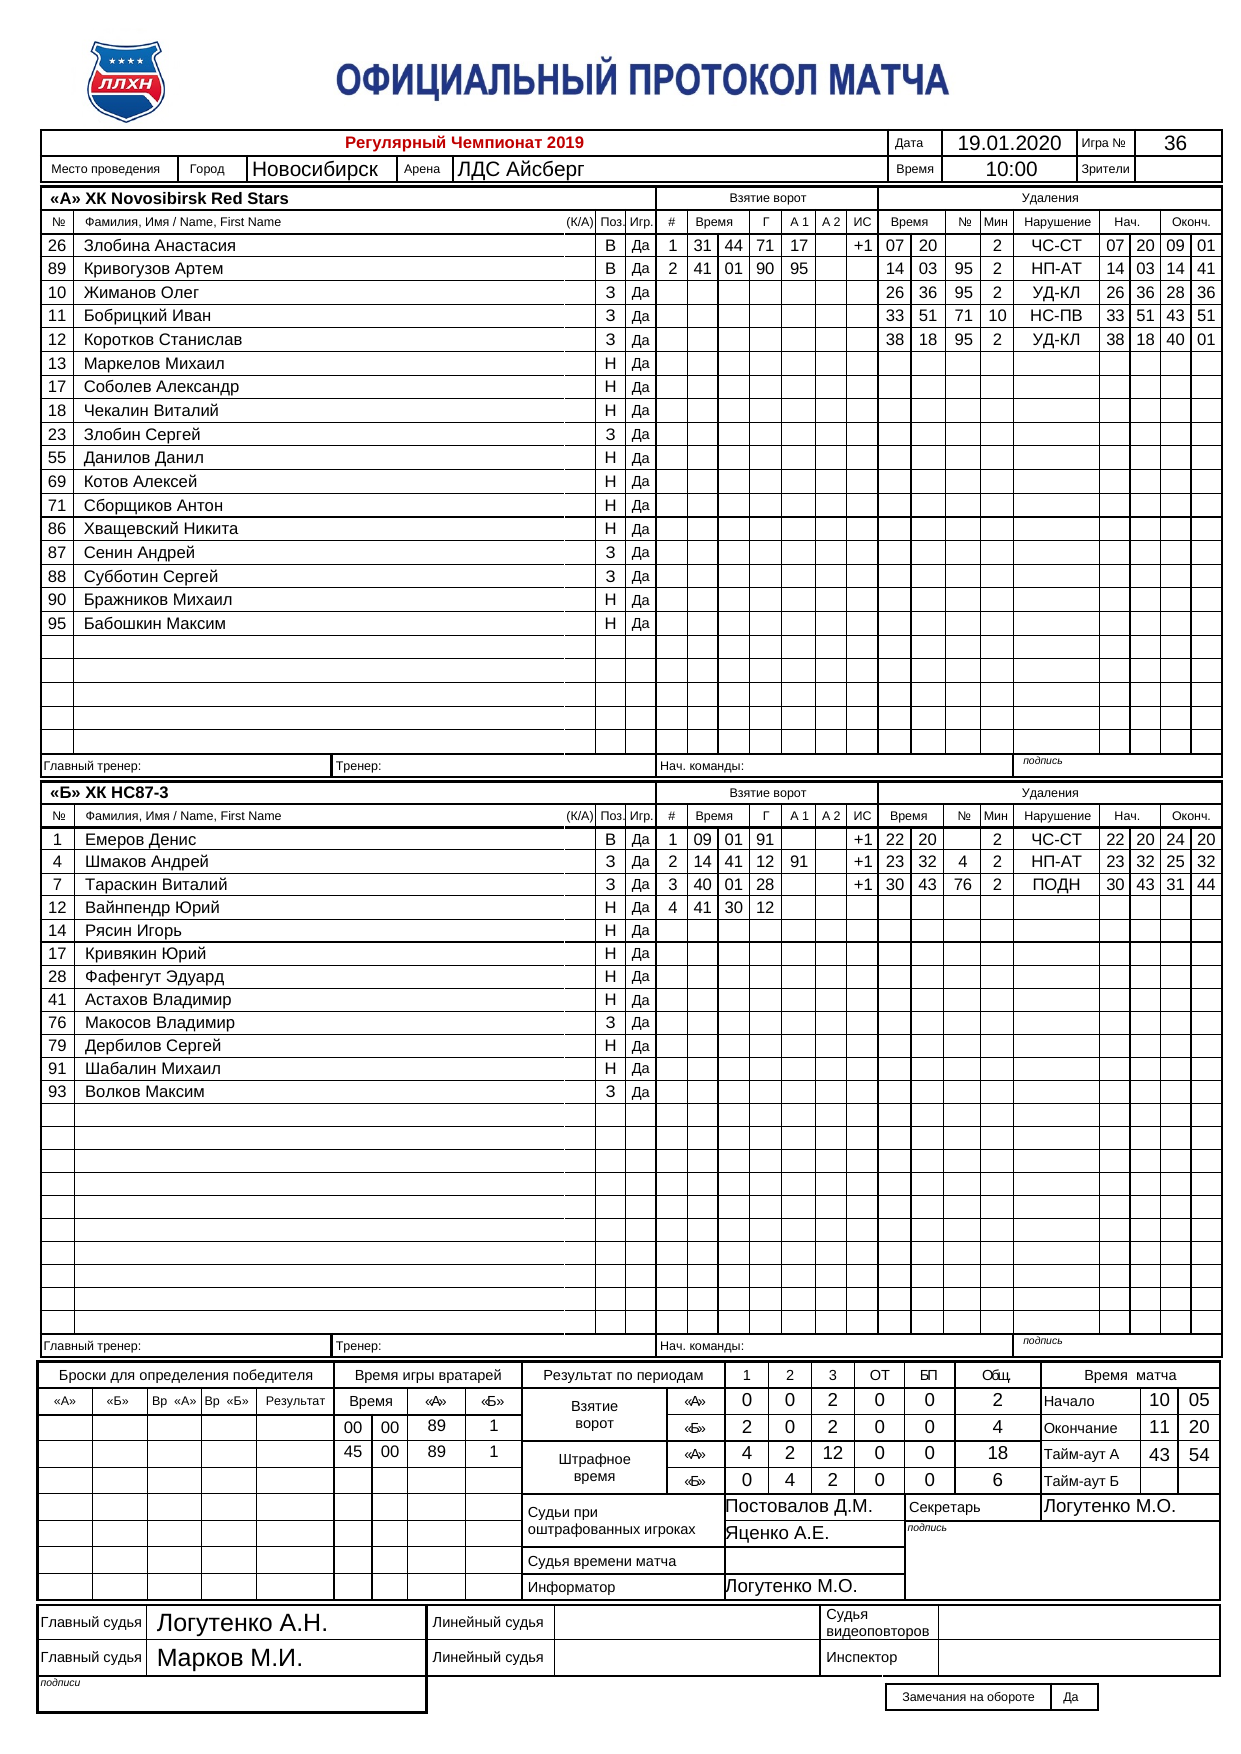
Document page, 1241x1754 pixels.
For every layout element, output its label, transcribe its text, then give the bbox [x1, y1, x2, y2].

table_cell Да [626, 612, 655, 634]
table_cell [74, 707, 564, 729]
table_cell [1161, 1058, 1190, 1079]
table_cell [42, 1150, 74, 1172]
table_cell [750, 281, 781, 303]
table_cell [688, 281, 717, 303]
table_cell [750, 446, 781, 469]
table_cell 2 [981, 829, 1013, 849]
table_cell 4 [769, 1468, 811, 1493]
table_cell [1141, 1468, 1177, 1493]
table_cell 2 [981, 257, 1013, 280]
table_cell 95 [42, 612, 73, 634]
table_cell Главный тренер: [42, 755, 330, 776]
table_cell [1100, 1242, 1129, 1264]
table_cell [657, 281, 687, 303]
table_cell Да [626, 989, 655, 1011]
table_cell 45 [335, 1441, 371, 1467]
table_cell [944, 1035, 980, 1057]
table_cell [657, 730, 687, 753]
table_cell [912, 1242, 943, 1264]
table_cell [565, 541, 595, 564]
table_cell 38 [1100, 328, 1129, 351]
table_cell [944, 966, 980, 987]
table_cell [816, 494, 846, 516]
table_cell [912, 588, 945, 611]
table_cell [1014, 376, 1099, 398]
table_cell [912, 1288, 943, 1310]
table_cell [1192, 1081, 1221, 1103]
table_cell [981, 1288, 1013, 1310]
table_cell [981, 989, 1013, 1011]
table_cell Н [596, 352, 625, 374]
table_cell [719, 943, 749, 964]
table_cell [657, 588, 687, 611]
table_cell [257, 1416, 333, 1440]
table_cell Рясин Игорь [75, 920, 564, 941]
table_cell [981, 1012, 1013, 1033]
table_cell [1014, 1311, 1099, 1333]
table_cell 71 [946, 305, 980, 327]
table_cell ПОДН [1014, 874, 1099, 895]
table_cell [750, 683, 781, 706]
table_cell [847, 943, 877, 964]
table_cell Бабошкин Максим [74, 612, 564, 634]
table_cell [750, 305, 781, 327]
table_cell [565, 1012, 595, 1033]
table_cell [847, 1311, 877, 1333]
table_cell [847, 966, 877, 987]
table_cell [466, 1574, 521, 1599]
table_cell 30 [719, 896, 749, 918]
table_cell 10:00 [943, 157, 1076, 181]
table_cell [912, 1127, 943, 1149]
table_cell [565, 850, 595, 872]
table_cell [42, 1242, 74, 1264]
table_cell [1014, 1058, 1099, 1079]
table_cell 2 [812, 1415, 854, 1440]
table_cell [912, 423, 945, 445]
table_cell [1100, 1081, 1129, 1103]
table_cell [688, 565, 717, 587]
table_cell 32 [912, 850, 943, 872]
table_cell [1014, 989, 1099, 1011]
table_cell [912, 518, 945, 540]
table_cell [816, 565, 846, 587]
table_cell [981, 612, 1013, 634]
table_cell Поз. [596, 805, 625, 826]
table_cell [816, 1173, 846, 1195]
table_cell Емеров Денис [75, 829, 564, 849]
table_cell 09 [688, 829, 717, 849]
table_cell [39, 1416, 92, 1440]
table_cell [688, 1288, 717, 1310]
table_cell [626, 707, 655, 729]
table_cell [657, 1012, 687, 1033]
table_cell [657, 565, 687, 587]
table_cell 51 [1131, 305, 1160, 327]
table_cell [1014, 612, 1099, 634]
table_cell [726, 1548, 904, 1573]
table_cell Город [179, 157, 246, 181]
table_cell [912, 683, 945, 706]
table_cell [373, 1494, 407, 1520]
table_cell [1192, 1311, 1221, 1333]
table_cell [879, 707, 910, 729]
table_cell [1014, 518, 1099, 540]
table_cell [1161, 1196, 1190, 1218]
table_header Взятие ворот [657, 188, 877, 209]
table_cell [782, 989, 815, 1011]
table_cell [657, 659, 687, 682]
table_cell [408, 1494, 465, 1520]
table_cell [688, 423, 717, 445]
table_cell [816, 989, 846, 1011]
table_cell [719, 1288, 749, 1310]
table_cell [565, 235, 595, 256]
table_cell 17 [42, 943, 74, 964]
table_cell [879, 730, 910, 753]
table_cell [626, 1311, 655, 1333]
table_cell Арена [398, 157, 452, 181]
table_cell [1131, 920, 1160, 941]
table_header Удаления [879, 783, 1221, 803]
table_cell [944, 1012, 980, 1033]
table_cell [1192, 1196, 1221, 1218]
table_cell [93, 1574, 147, 1599]
table_cell [688, 494, 717, 516]
table_cell [750, 1012, 781, 1033]
table_cell [750, 1104, 781, 1126]
table_cell [1192, 659, 1221, 682]
table_cell [596, 1219, 625, 1241]
table_cell [688, 730, 717, 753]
table_cell [1131, 352, 1160, 374]
table_cell [879, 1150, 910, 1172]
table_cell [1100, 399, 1129, 422]
table_cell 2 [956, 1389, 1040, 1413]
table_cell [1131, 1196, 1160, 1218]
table_cell З [596, 541, 625, 564]
table_cell [1014, 730, 1099, 753]
table_cell (К/А) [565, 805, 595, 826]
table_cell [719, 1058, 749, 1079]
table_cell [816, 376, 846, 398]
table_cell 51 [1192, 305, 1221, 327]
table_cell [946, 376, 980, 398]
table_cell Информатор [523, 1575, 724, 1599]
table_cell [688, 1012, 717, 1033]
table_cell 00 [373, 1441, 407, 1467]
table_cell Тренер: [333, 755, 655, 776]
table_cell НП-АТ [1014, 850, 1099, 872]
table_cell [944, 1173, 980, 1195]
table_cell [816, 707, 846, 729]
table_cell Хващевский Никита [74, 518, 564, 540]
table_cell Маркелов Михаил [74, 352, 564, 374]
table_cell Н [596, 494, 625, 516]
table_cell [565, 1150, 595, 1172]
table_cell 44 [1192, 874, 1221, 895]
table_cell Да [626, 920, 655, 941]
table_cell Нач. команды: [657, 755, 1012, 776]
table_cell [750, 707, 781, 729]
table_cell [565, 399, 595, 422]
table_cell [912, 399, 945, 422]
table_cell З [596, 281, 625, 303]
table_cell [847, 446, 877, 469]
table_cell [782, 1265, 815, 1287]
table_cell [816, 1219, 846, 1241]
table_cell Г [750, 805, 781, 826]
picture [5, 28, 1179, 129]
table_header 19.01.2020 [943, 131, 1076, 155]
table_cell [981, 1265, 1013, 1287]
table_cell 54 [1179, 1441, 1219, 1467]
table_cell 55 [42, 446, 73, 469]
table_cell [1014, 1127, 1099, 1149]
table_cell [408, 1574, 465, 1599]
table_cell [847, 1288, 877, 1310]
table_cell [1161, 1035, 1190, 1057]
table_cell [555, 1606, 819, 1639]
table_cell [1131, 896, 1160, 918]
table_cell З [596, 423, 625, 445]
table_cell [1161, 1012, 1190, 1033]
table_cell [1161, 1311, 1190, 1333]
table_cell [1131, 446, 1160, 469]
table_header Удаления [879, 188, 1221, 209]
table_cell 23 [879, 850, 910, 872]
table_cell [719, 588, 749, 611]
table_cell [1100, 588, 1129, 611]
table_cell [1100, 920, 1129, 941]
table_cell [1161, 541, 1190, 564]
table_header ОТ [855, 1363, 904, 1387]
table_cell [750, 1311, 781, 1333]
table_cell [688, 470, 717, 493]
table_header Замечания на обороте [887, 1685, 1050, 1709]
table_cell 31 [1161, 874, 1190, 895]
table_cell [782, 943, 815, 964]
table_cell Логутенко М.О. [1042, 1495, 1219, 1520]
table_cell 87 [42, 541, 73, 564]
table_cell +1 [847, 829, 877, 849]
table_cell [912, 1104, 943, 1126]
table_cell [944, 1219, 980, 1241]
table_cell [1131, 1242, 1160, 1264]
table_cell 44 [719, 235, 749, 256]
table_cell [981, 896, 1013, 918]
table_cell [1161, 352, 1190, 374]
table_cell [565, 1242, 595, 1264]
table_cell [202, 1494, 256, 1520]
table_cell [847, 1035, 877, 1057]
table_cell Нарушение [1014, 805, 1099, 826]
table_cell [1100, 1058, 1129, 1079]
table_cell Н [596, 446, 625, 469]
table_cell [688, 1265, 717, 1287]
table_cell [912, 636, 945, 658]
table_cell 6 [956, 1468, 1040, 1493]
table_cell [879, 1127, 910, 1149]
table_cell Н [596, 966, 625, 987]
table_header Регулярный Чемпионат 2019 [42, 131, 887, 155]
table_cell [1161, 423, 1190, 445]
table_cell 43 [1141, 1441, 1177, 1467]
table_cell 0 [905, 1468, 954, 1493]
table_cell [847, 920, 877, 941]
table_cell [879, 1035, 910, 1057]
table_cell [782, 1127, 815, 1149]
table_cell [912, 1081, 943, 1103]
table_cell [719, 470, 749, 493]
table_cell [782, 328, 815, 351]
table_cell [688, 920, 717, 941]
table_cell [688, 541, 717, 564]
table_cell Главный судья [39, 1640, 146, 1675]
table_cell [408, 1547, 465, 1573]
table_cell Начало [1042, 1389, 1140, 1413]
table_cell [847, 541, 877, 564]
table_cell [816, 305, 846, 327]
table_cell Зрители [1078, 157, 1134, 181]
table_cell [565, 1219, 595, 1241]
table_cell 18 [912, 328, 945, 351]
table_cell +1 [847, 850, 877, 872]
table_cell Новосибирск [248, 157, 396, 181]
table_cell Шмаков Андрей [75, 850, 564, 872]
table_cell [782, 1311, 815, 1333]
table_cell [750, 659, 781, 682]
table_cell подпись [1014, 1335, 1221, 1356]
table_cell [1014, 1104, 1099, 1126]
table_cell [257, 1547, 333, 1573]
table_cell [1192, 1219, 1221, 1241]
table_cell [688, 352, 717, 374]
table_cell [39, 1468, 92, 1493]
table_cell 0 [726, 1389, 768, 1413]
table_cell 2 [981, 850, 1013, 872]
table_cell [750, 966, 781, 987]
table_cell [688, 399, 717, 422]
table_cell 10 [1141, 1389, 1177, 1413]
table_cell [657, 1127, 687, 1149]
table_cell [719, 352, 749, 374]
table_cell [596, 730, 625, 753]
table_cell [657, 1196, 687, 1218]
table_cell З [596, 874, 625, 895]
table_cell [847, 257, 877, 280]
table_cell [565, 707, 595, 729]
table_cell [946, 707, 980, 729]
table_cell [565, 446, 595, 469]
table_cell [1131, 1265, 1160, 1287]
table_cell [688, 683, 717, 706]
table_cell [782, 518, 815, 540]
table_header Броски для определения победителя [39, 1363, 333, 1387]
table_cell [912, 1311, 943, 1333]
table_cell Да [626, 470, 655, 493]
table_cell [847, 1219, 877, 1241]
table_cell «А» [408, 1389, 465, 1413]
table_cell [750, 376, 781, 398]
table_cell [1192, 612, 1221, 634]
table_cell [719, 1311, 749, 1333]
table_cell [1192, 588, 1221, 611]
table_cell [981, 1127, 1013, 1149]
table_cell [981, 943, 1013, 964]
table_cell Нач. команды: [657, 1335, 1012, 1356]
table_cell [719, 1265, 749, 1287]
table_cell Время [688, 805, 749, 826]
table_cell [1161, 612, 1190, 634]
table_cell [946, 683, 980, 706]
table_cell [1014, 446, 1099, 469]
table_cell [719, 659, 749, 682]
table_cell [912, 707, 945, 729]
table_cell 2 [769, 1442, 811, 1467]
table_cell [1192, 896, 1221, 918]
table_cell [847, 730, 877, 753]
table_cell [1099, 1682, 1220, 1711]
table_cell [565, 874, 595, 895]
table_cell [847, 707, 877, 729]
table_cell [1100, 683, 1129, 706]
table_cell [1192, 541, 1221, 564]
table_cell Да [626, 541, 655, 564]
table_cell 36 [912, 281, 945, 303]
table_cell [688, 376, 717, 398]
table_cell Да [626, 1081, 655, 1103]
table_cell [879, 1081, 910, 1103]
table_cell [719, 636, 749, 658]
table_cell 2 [981, 874, 1013, 895]
table_cell [719, 989, 749, 1011]
table_cell [75, 1265, 564, 1287]
table_cell [719, 1081, 749, 1103]
table_cell Тренер: [333, 1335, 655, 1356]
table_cell [93, 1547, 147, 1573]
table_cell Мин [981, 211, 1013, 233]
table_cell [626, 1242, 655, 1264]
table_cell # [657, 805, 687, 826]
table_cell [782, 707, 815, 729]
table_cell [1014, 494, 1099, 516]
table_cell [879, 494, 910, 516]
table_cell [816, 1242, 846, 1264]
table_cell Марков М.И. [147, 1640, 425, 1675]
table_cell [408, 1468, 465, 1493]
table_cell 17 [42, 376, 73, 398]
table_cell [912, 541, 945, 564]
table_cell [1014, 1012, 1099, 1033]
table_cell Котов Алексей [74, 470, 564, 493]
table_cell Постовалов Д.М. [726, 1495, 904, 1520]
table_cell [1131, 470, 1160, 493]
table_cell Макосов Владимир [75, 1012, 564, 1033]
table_cell [912, 943, 943, 964]
table_cell [565, 1104, 595, 1126]
table_cell [750, 1196, 781, 1218]
table_cell Тайм-аут Б [1042, 1468, 1140, 1493]
table_cell [39, 1521, 92, 1546]
table_cell [596, 683, 625, 706]
table_cell 33 [1100, 305, 1129, 327]
table_cell [1131, 399, 1160, 422]
table_cell Да [626, 494, 655, 516]
table_cell 11 [42, 305, 73, 327]
table_cell [202, 1468, 256, 1493]
table_cell [816, 943, 846, 964]
table_cell [944, 943, 980, 964]
table_cell Да [626, 874, 655, 895]
table_cell [782, 423, 815, 445]
table_cell [782, 612, 815, 634]
table_cell [719, 1012, 749, 1033]
table_cell [847, 1058, 877, 1079]
table_cell [1014, 1265, 1099, 1287]
table_cell [847, 470, 877, 493]
table_cell [657, 494, 687, 516]
table_cell [1192, 1173, 1221, 1195]
table_cell 2 [657, 850, 687, 872]
table_cell № [944, 805, 980, 826]
table_cell «Б» [668, 1468, 724, 1493]
table_cell [981, 966, 1013, 987]
table_cell 07 [1100, 235, 1129, 256]
table_cell [879, 1196, 910, 1218]
table_cell [879, 943, 910, 964]
table_cell [335, 1547, 371, 1573]
table_cell [750, 1219, 781, 1241]
table_cell [946, 588, 980, 611]
table_cell 0 [855, 1389, 904, 1413]
table_cell 51 [912, 305, 945, 327]
table_cell [719, 612, 749, 634]
table_cell [847, 281, 877, 303]
table_cell [565, 1058, 595, 1079]
table_cell 28 [1161, 281, 1190, 303]
table_cell Игр. [626, 211, 655, 233]
table_cell [42, 683, 73, 706]
table_cell [1131, 376, 1160, 398]
table_cell [750, 494, 781, 516]
table_cell [565, 494, 595, 516]
table_cell 10 [981, 305, 1013, 327]
table_cell [42, 1288, 74, 1310]
table_cell [565, 989, 595, 1011]
table_cell [657, 1173, 687, 1195]
table_cell [1100, 1104, 1129, 1126]
table_cell [981, 541, 1013, 564]
table_cell [688, 1173, 717, 1195]
table_cell 91 [750, 829, 781, 849]
table_cell Главный судья [39, 1606, 146, 1639]
table_cell [39, 1547, 92, 1573]
table_cell 95 [946, 281, 980, 303]
table_cell [879, 1288, 910, 1310]
table_header Дата [889, 131, 941, 155]
table_cell ЛДС Айсберг [454, 157, 887, 181]
table_cell Да [626, 305, 655, 327]
table_cell [657, 612, 687, 634]
table_cell [719, 1104, 749, 1126]
table_cell 18 [1131, 328, 1160, 351]
table_cell [74, 636, 564, 658]
table_cell Время [879, 805, 943, 826]
table_cell [750, 423, 781, 445]
table_cell [946, 612, 980, 634]
table_cell [946, 446, 980, 469]
table_cell [257, 1441, 333, 1467]
table_cell [816, 1012, 846, 1033]
table_cell [1192, 920, 1221, 941]
table_cell 2 [981, 328, 1013, 351]
table_cell [847, 518, 877, 540]
table_cell [847, 659, 877, 682]
table_cell [879, 1012, 910, 1033]
table_cell 03 [912, 257, 945, 280]
table_cell УД-КЛ [1014, 328, 1099, 351]
table_cell [816, 352, 846, 374]
table_cell [944, 1127, 980, 1149]
table_cell [1161, 636, 1190, 658]
table_cell [1161, 494, 1190, 516]
table_cell № [42, 211, 73, 233]
table_cell Да [626, 896, 655, 918]
table_cell [1161, 920, 1190, 941]
table_cell [1100, 707, 1129, 729]
table_cell [1131, 1150, 1160, 1172]
table_cell [596, 1265, 625, 1287]
table_cell 0 [769, 1389, 811, 1413]
table_cell [981, 1196, 1013, 1218]
table_cell [981, 1104, 1013, 1126]
table_cell [93, 1494, 147, 1520]
table_cell [816, 829, 846, 849]
table_cell [657, 1219, 687, 1241]
table_cell [912, 989, 943, 1011]
table_cell [981, 518, 1013, 540]
table_cell [847, 423, 877, 445]
table_cell [1100, 1288, 1129, 1310]
table_cell [1192, 1012, 1221, 1033]
table_cell 43 [1131, 874, 1160, 895]
table_cell [944, 1196, 980, 1218]
table_cell Сборщиков Антон [74, 494, 564, 516]
table_cell [879, 966, 910, 987]
table_cell [782, 636, 815, 658]
table_header 1 [726, 1363, 768, 1387]
table_cell [1014, 1288, 1099, 1310]
table_cell [1192, 352, 1221, 374]
table_cell [74, 730, 564, 753]
table_cell [42, 707, 73, 729]
table_cell [750, 1288, 781, 1310]
table_cell [719, 1150, 749, 1172]
table_cell [1131, 707, 1160, 729]
table_cell [1192, 376, 1221, 398]
table_cell Астахов Владимир [75, 989, 564, 1011]
table_cell Н [596, 470, 625, 493]
table_cell [1131, 659, 1160, 682]
table_cell [1131, 565, 1160, 587]
table_cell [782, 399, 815, 422]
table_cell 43 [912, 874, 943, 895]
table_cell [1100, 518, 1129, 540]
table_cell [657, 376, 687, 398]
table_cell [565, 1196, 595, 1218]
table_cell [847, 1150, 877, 1172]
table_cell [944, 829, 980, 849]
table_cell Фафенгут Эдуард [75, 966, 564, 987]
table_cell [981, 659, 1013, 682]
table_cell [946, 423, 980, 445]
table_cell [939, 1640, 1219, 1675]
table_cell +1 [847, 874, 877, 895]
table_cell 12 [42, 328, 73, 351]
table_cell [565, 1081, 595, 1103]
table_cell [688, 1035, 717, 1057]
table_cell [912, 1012, 943, 1033]
table_cell [1100, 1012, 1129, 1033]
table_cell [782, 1035, 815, 1057]
table_cell [719, 399, 749, 422]
table_header «А» ХК Novosibirsk Red Stars [42, 188, 655, 209]
table_cell А 1 [782, 805, 815, 826]
table_cell +1 [847, 235, 877, 256]
table_cell [750, 1265, 781, 1287]
table_cell [981, 423, 1013, 445]
table_cell 0 [769, 1415, 811, 1440]
table_cell Линейный судья [428, 1606, 554, 1639]
table_cell 18 [956, 1442, 1040, 1467]
table_cell [719, 920, 749, 941]
table_cell [944, 1104, 980, 1126]
table_cell 0 [855, 1442, 904, 1467]
table_cell [626, 1104, 655, 1126]
table_cell [750, 1242, 781, 1264]
table_cell [1192, 989, 1221, 1011]
table_cell [847, 1012, 877, 1033]
table_cell [1192, 1104, 1221, 1126]
table_cell [257, 1521, 333, 1546]
table_cell [719, 541, 749, 564]
table_cell [688, 1127, 717, 1149]
table_cell [816, 1311, 846, 1333]
table_cell [596, 659, 625, 682]
table_cell [688, 1104, 717, 1126]
table_cell Да [626, 352, 655, 374]
table_cell [688, 1058, 717, 1079]
table_cell 2 [657, 257, 687, 280]
table_cell [373, 1574, 407, 1599]
table_cell [657, 1150, 687, 1172]
table_cell [750, 920, 781, 941]
table_cell [879, 1219, 910, 1241]
table_cell 89 [408, 1416, 465, 1440]
table_cell [782, 305, 815, 327]
table_cell [688, 1150, 717, 1172]
table_cell [847, 1127, 877, 1149]
table_cell [202, 1547, 256, 1573]
table_cell [816, 257, 846, 280]
table_cell [657, 1311, 687, 1333]
table_cell [750, 1127, 781, 1149]
table_cell [912, 1196, 943, 1218]
table_cell [946, 399, 980, 422]
table_cell Да [626, 1035, 655, 1057]
table_cell [750, 1150, 781, 1172]
table_cell НП-АТ [1014, 257, 1099, 280]
table_cell 01 [1192, 235, 1221, 256]
table_cell [879, 1242, 910, 1264]
table_cell [719, 1196, 749, 1218]
table_cell [912, 446, 945, 469]
table_cell [816, 1081, 846, 1103]
table_cell [1014, 399, 1099, 422]
table_cell 1 [657, 829, 687, 849]
table_cell [782, 352, 815, 374]
table_cell Место проведения [42, 157, 177, 181]
table_cell [816, 235, 846, 256]
table_cell [373, 1521, 407, 1546]
table_cell [750, 612, 781, 634]
table_cell Вайнпендр Юрий [75, 896, 564, 918]
table_cell [944, 1288, 980, 1310]
table_cell [257, 1574, 333, 1599]
table_cell 90 [750, 257, 781, 280]
table_cell [657, 1265, 687, 1287]
table_cell 22 [1100, 829, 1129, 849]
table_cell Н [596, 943, 625, 964]
table_cell 23 [1100, 850, 1129, 872]
table_cell [782, 966, 815, 987]
table_cell [1100, 1173, 1129, 1195]
table_cell [565, 257, 595, 280]
table_cell [946, 659, 980, 682]
table_header Взятие ворот [657, 783, 877, 803]
table_cell Кривякин Юрий [75, 943, 564, 964]
table_cell 11 [1141, 1415, 1177, 1440]
table_cell [879, 588, 910, 611]
table_cell 32 [1192, 850, 1221, 872]
table_cell ИС [847, 805, 877, 826]
table_cell [565, 1311, 595, 1333]
table_cell [1100, 1150, 1129, 1172]
table_cell [1131, 588, 1160, 611]
table_cell [782, 541, 815, 564]
table_cell [719, 966, 749, 987]
table_cell [42, 1219, 74, 1241]
table_cell 32 [1131, 850, 1160, 872]
table_cell [1100, 494, 1129, 516]
table_cell [565, 588, 595, 611]
table_cell [596, 1173, 625, 1195]
table_cell 03 [1131, 257, 1160, 280]
table_cell Вр «Б» [202, 1389, 256, 1413]
table_cell [981, 920, 1013, 941]
table_cell [879, 446, 910, 469]
table_cell 20 [912, 829, 943, 849]
table_cell [719, 730, 749, 753]
table_cell [1100, 636, 1129, 658]
table_cell [816, 874, 846, 895]
table_cell [1161, 989, 1190, 1011]
table_header 3 [812, 1363, 854, 1387]
table_cell [912, 1219, 943, 1241]
table_cell 12 [750, 850, 781, 872]
table_cell [750, 1058, 781, 1079]
table_cell [981, 1311, 1013, 1333]
table_cell [912, 730, 945, 753]
table_cell 1 [42, 829, 74, 849]
table_cell [1161, 966, 1190, 987]
table_cell [335, 1521, 371, 1546]
table_cell [847, 636, 877, 658]
table_cell Яценко А.Е. [726, 1521, 904, 1546]
table_cell [565, 1035, 595, 1057]
table_cell [657, 1242, 687, 1264]
table_cell [596, 1150, 625, 1172]
table_cell Н [596, 920, 625, 941]
table_cell [1192, 1058, 1221, 1079]
table_cell 31 [688, 235, 717, 256]
table_cell НС-ПВ [1014, 305, 1099, 327]
table_cell [782, 683, 815, 706]
table_cell [596, 707, 625, 729]
table_cell [657, 446, 687, 469]
table_cell [816, 328, 846, 351]
table_cell [148, 1574, 201, 1599]
table_cell 2 [981, 281, 1013, 303]
table_cell ЧС-СТ [1014, 235, 1099, 256]
table_cell 79 [42, 1035, 74, 1057]
table_cell [782, 1104, 815, 1126]
table_cell [719, 1173, 749, 1195]
table_cell [782, 565, 815, 587]
table_cell [1014, 896, 1099, 918]
table_cell [1014, 1173, 1099, 1195]
table_cell 00 [335, 1416, 371, 1440]
table_cell № [42, 805, 74, 826]
table_cell [750, 989, 781, 1011]
table_cell [565, 1173, 595, 1195]
table_cell 18 [42, 399, 73, 422]
table_cell [626, 730, 655, 753]
table_cell [335, 1468, 371, 1493]
table_cell [1014, 1219, 1099, 1241]
table_cell [93, 1441, 147, 1467]
table_cell [946, 352, 980, 374]
table_cell Шабалин Михаил [75, 1058, 564, 1079]
table_cell 40 [688, 874, 717, 895]
table_cell [847, 1104, 877, 1126]
table_cell [626, 1288, 655, 1310]
table_cell 05 [1179, 1389, 1219, 1413]
table_cell «Б» [668, 1415, 724, 1440]
table_cell [1131, 1311, 1160, 1333]
table_cell [816, 1058, 846, 1079]
table_cell [912, 920, 943, 941]
table_cell [879, 1058, 910, 1079]
table_cell Да [626, 943, 655, 964]
table_cell [565, 423, 595, 445]
table_cell [148, 1494, 201, 1520]
table_cell [879, 612, 910, 634]
table_cell [688, 1081, 717, 1103]
table_cell [1161, 446, 1190, 469]
table_cell [782, 281, 815, 303]
table_cell [74, 683, 564, 706]
table_cell 26 [42, 235, 73, 256]
table_cell 28 [750, 874, 781, 895]
table_cell Н [596, 612, 625, 634]
table_cell [1100, 1311, 1129, 1333]
table_cell [42, 1127, 74, 1149]
table_cell [42, 1265, 74, 1287]
table_cell 01 [719, 874, 749, 895]
table_cell 1 [657, 235, 687, 256]
table_cell [879, 989, 910, 1011]
table_cell [657, 352, 687, 374]
table_cell Время [688, 211, 749, 233]
table_cell [981, 588, 1013, 611]
table_cell [565, 612, 595, 634]
table_cell [657, 541, 687, 564]
table_cell [565, 352, 595, 374]
table_cell [847, 305, 877, 327]
table_cell [42, 730, 73, 753]
table_header Время матча [1042, 1363, 1219, 1387]
table_cell [1192, 730, 1221, 753]
table_cell [782, 446, 815, 469]
table_cell 23 [42, 423, 73, 445]
table_cell А 1 [782, 211, 815, 233]
table_cell [565, 281, 595, 303]
table_cell 41 [719, 850, 749, 872]
table_cell [1100, 612, 1129, 634]
table_cell [939, 1606, 1219, 1639]
table_cell [879, 352, 910, 374]
table_cell Волков Максим [75, 1081, 564, 1103]
table_cell [847, 896, 877, 918]
table_cell 20 [912, 235, 945, 256]
table_cell [1161, 1242, 1190, 1264]
table_cell [202, 1441, 256, 1467]
table_cell Субботин Сергей [74, 565, 564, 587]
table_cell [657, 920, 687, 941]
table_cell [75, 1127, 564, 1149]
table_cell [816, 588, 846, 611]
table_cell [1014, 588, 1099, 611]
table_cell [1100, 730, 1129, 753]
table_cell 10 [42, 281, 73, 303]
table_cell Судья видеоповторов [821, 1606, 938, 1639]
table_cell [1100, 565, 1129, 587]
table_cell [847, 588, 877, 611]
table_cell [596, 1242, 625, 1264]
table_cell [626, 1127, 655, 1149]
table_cell 26 [1100, 281, 1129, 303]
table_header Игра № [1078, 131, 1134, 155]
table_cell 12 [750, 896, 781, 918]
table_cell 93 [42, 1081, 74, 1103]
table_cell Кривогузов Артем [74, 257, 564, 280]
table_cell [39, 1441, 92, 1467]
table_cell [202, 1574, 256, 1599]
table_cell 41 [688, 896, 717, 918]
table_cell [428, 1677, 882, 1711]
table_cell [750, 1173, 781, 1195]
table_cell [1131, 636, 1160, 658]
table_cell Да [626, 518, 655, 540]
table_cell [565, 1127, 595, 1149]
table_cell [816, 1104, 846, 1126]
table_cell [750, 352, 781, 374]
table_cell [944, 1311, 980, 1333]
table_cell [981, 376, 1013, 398]
table_cell [75, 1196, 564, 1218]
table_cell [719, 423, 749, 445]
table_cell подписи [39, 1677, 425, 1711]
table_cell [74, 659, 564, 682]
table_cell Жиманов Олег [74, 281, 564, 303]
table_cell [148, 1547, 201, 1573]
table_cell 91 [782, 850, 815, 872]
table_cell [719, 707, 749, 729]
table_cell «Б» [93, 1389, 147, 1413]
table_cell [1136, 157, 1221, 181]
table_cell [565, 659, 595, 682]
table_cell Линейный судья [428, 1640, 554, 1675]
table_cell Соболев Александр [74, 376, 564, 398]
table_header Результат по периодам [523, 1363, 724, 1387]
table_cell [782, 730, 815, 753]
table_cell [657, 1081, 687, 1103]
table_cell [1100, 1219, 1129, 1241]
table_cell 14 [1161, 257, 1190, 280]
table_cell [148, 1521, 201, 1546]
table_cell 71 [750, 235, 781, 256]
table_cell [912, 376, 945, 398]
table_cell [626, 1265, 655, 1287]
table_cell [148, 1468, 201, 1493]
table_cell Дербилов Сергей [75, 1035, 564, 1057]
table_cell [1192, 565, 1221, 587]
table_cell [847, 376, 877, 398]
table_cell Н [596, 896, 625, 918]
table_cell 13 [42, 352, 73, 374]
table_cell [688, 1219, 717, 1241]
table_cell [373, 1547, 407, 1573]
table_cell [1161, 730, 1190, 753]
table_cell [782, 1219, 815, 1241]
table_cell [1131, 683, 1160, 706]
table_cell [879, 920, 910, 941]
table_cell «Б » [466, 1389, 521, 1413]
table_cell 14 [42, 920, 74, 941]
table_cell [879, 896, 910, 918]
table_cell [750, 541, 781, 564]
table_cell Бобрицкий Иван [74, 305, 564, 327]
table_cell [719, 1035, 749, 1057]
table_cell [596, 1288, 625, 1310]
table_cell Тараскин Виталий [75, 874, 564, 895]
table_cell [981, 730, 1013, 753]
table_cell [816, 1150, 846, 1172]
table_cell [981, 494, 1013, 516]
table_cell Нач. [1100, 211, 1160, 233]
table_cell [816, 659, 846, 682]
table_cell [75, 1150, 564, 1172]
table_cell [1161, 1173, 1190, 1195]
table_cell Инспектор [821, 1640, 938, 1675]
table_cell [816, 920, 846, 941]
table_cell [912, 966, 943, 987]
table_cell Оконч. [1161, 211, 1221, 233]
table_cell [847, 1242, 877, 1264]
table_cell [912, 612, 945, 634]
table_cell [1192, 446, 1221, 469]
table_cell УД-КЛ [1014, 281, 1099, 303]
table_cell 0 [855, 1415, 904, 1440]
table_cell [1131, 541, 1160, 564]
table_cell [1131, 1035, 1160, 1057]
table_cell [719, 281, 749, 303]
table_cell [1179, 1468, 1219, 1493]
table_cell «А» [668, 1389, 724, 1413]
table_cell 95 [782, 257, 815, 280]
table_cell [816, 1288, 846, 1310]
table_cell [75, 1173, 564, 1195]
table_cell [688, 1311, 717, 1333]
table_cell [1192, 943, 1221, 964]
table_cell [981, 446, 1013, 469]
table_cell 0 [905, 1415, 954, 1440]
table_cell [1014, 352, 1099, 374]
table_cell [42, 1311, 74, 1333]
table_cell [944, 1242, 980, 1264]
table_cell [816, 470, 846, 493]
table_cell 86 [42, 518, 73, 540]
table_cell [1161, 1150, 1190, 1172]
table_cell [946, 494, 980, 516]
table_cell [466, 1468, 521, 1493]
table_cell [750, 399, 781, 422]
table_cell [1100, 989, 1129, 1011]
table_cell [912, 896, 943, 918]
table_cell [1161, 518, 1190, 540]
table_cell 2 [726, 1415, 768, 1440]
table_cell [565, 683, 595, 706]
table_cell [565, 1288, 595, 1310]
table_cell [1100, 1035, 1129, 1057]
table_cell 40 [1161, 328, 1190, 351]
table_cell 14 [1100, 257, 1129, 280]
table_cell 25 [1161, 850, 1190, 872]
table_cell [75, 1311, 564, 1333]
table_cell [1161, 588, 1190, 611]
table_cell 89 [408, 1441, 465, 1467]
table_cell [782, 1012, 815, 1033]
table_cell [657, 470, 687, 493]
table_cell 88 [42, 565, 73, 587]
table_cell [148, 1416, 201, 1440]
table_cell [750, 1035, 781, 1057]
table_cell Да [626, 829, 655, 849]
table_cell [555, 1640, 819, 1675]
table_cell [912, 1265, 943, 1287]
table_cell Сенин Андрей [74, 541, 564, 564]
table_cell [981, 636, 1013, 658]
table_cell [688, 612, 717, 634]
table_cell [565, 328, 595, 351]
table_cell 4 [657, 896, 687, 918]
table_cell [879, 659, 910, 682]
table_cell [657, 1035, 687, 1057]
table_cell [847, 683, 877, 706]
table_cell [1161, 376, 1190, 398]
table_cell [688, 1242, 717, 1264]
table_cell [981, 1058, 1013, 1079]
table_cell [1100, 943, 1129, 964]
table_cell [688, 446, 717, 469]
table_cell [981, 1219, 1013, 1241]
table_cell [981, 399, 1013, 422]
table_cell [879, 518, 910, 540]
table_cell [816, 612, 846, 634]
table_cell [1161, 1081, 1190, 1103]
table_cell [1014, 1196, 1099, 1218]
table_cell 0 [905, 1389, 954, 1413]
table_cell 41 [1192, 257, 1221, 280]
table_cell 00 [373, 1416, 407, 1440]
table_cell З [596, 850, 625, 872]
table_cell Да [626, 257, 655, 280]
table_cell 76 [42, 1012, 74, 1033]
table_cell № [946, 211, 980, 233]
table_cell [626, 683, 655, 706]
table_cell 36 [1192, 281, 1221, 303]
table_cell [626, 1219, 655, 1241]
table_cell Время [889, 157, 941, 181]
table_cell [1192, 1127, 1221, 1149]
table_cell [981, 1242, 1013, 1264]
table_cell [879, 1311, 910, 1333]
table_cell [1131, 1081, 1160, 1103]
table_cell Вр «А» [148, 1389, 201, 1413]
table_cell [1131, 966, 1160, 987]
table_cell [847, 1081, 877, 1103]
table_cell 28 [42, 966, 74, 987]
table_cell [1161, 399, 1190, 422]
table_cell [1161, 1104, 1190, 1126]
table_cell [1161, 1219, 1190, 1241]
table_header 36 [1136, 131, 1221, 155]
table_cell 36 [1131, 281, 1160, 303]
table_cell З [596, 305, 625, 327]
table_cell [39, 1494, 92, 1520]
table_cell [688, 305, 717, 327]
table_cell 17 [782, 235, 815, 256]
table_cell [93, 1521, 147, 1546]
table_cell [816, 399, 846, 422]
table_cell З [596, 1012, 625, 1033]
table_cell 24 [1161, 829, 1190, 849]
table_cell [944, 1058, 980, 1079]
table_cell [657, 707, 687, 729]
table_cell [1192, 683, 1221, 706]
table_cell [912, 565, 945, 587]
table_cell [657, 989, 687, 1011]
table_cell [75, 1242, 564, 1264]
table_cell [1014, 565, 1099, 587]
table_cell [816, 446, 846, 469]
table_cell ИС [847, 211, 877, 233]
table_cell [981, 683, 1013, 706]
table_cell [719, 1219, 749, 1241]
table_cell [981, 1150, 1013, 1172]
table_cell [688, 707, 717, 729]
table_cell [1014, 423, 1099, 445]
table_cell [565, 636, 595, 658]
table_cell [847, 989, 877, 1011]
table_cell [782, 829, 815, 849]
table_cell [565, 943, 595, 964]
table_cell [946, 730, 980, 753]
table_cell [657, 423, 687, 445]
table_cell [719, 328, 749, 351]
table_cell [879, 541, 910, 564]
table_cell [782, 470, 815, 493]
table_cell З [596, 328, 625, 351]
table_cell Н [596, 1058, 625, 1079]
table_cell [750, 518, 781, 540]
table_cell [912, 352, 945, 374]
table_cell 95 [946, 328, 980, 351]
table_cell [782, 659, 815, 682]
table_cell [335, 1494, 371, 1520]
table_cell Тайм-аут А [1042, 1441, 1140, 1467]
table_cell Время [335, 1389, 407, 1413]
table_cell [944, 896, 980, 918]
table_cell [626, 1196, 655, 1218]
table_cell [93, 1468, 147, 1493]
table_cell [1192, 1035, 1221, 1057]
table_cell [1100, 376, 1129, 398]
table_cell Оконч. [1161, 805, 1221, 826]
table_cell [1014, 920, 1099, 941]
table_cell [719, 518, 749, 540]
table_cell Да [626, 1058, 655, 1079]
table_cell [981, 707, 1013, 729]
table_cell [1192, 1288, 1221, 1310]
table_cell [719, 376, 749, 398]
table_cell [42, 1173, 74, 1195]
table_cell Да [626, 328, 655, 351]
table_cell [719, 305, 749, 327]
table_cell [626, 1173, 655, 1195]
table_cell [657, 966, 687, 987]
table_cell 43 [1161, 305, 1190, 327]
table_header Время игры вратарей [335, 1363, 521, 1387]
table_cell [944, 920, 980, 941]
table_cell [39, 1574, 92, 1599]
table_cell [847, 1173, 877, 1195]
table_cell [719, 1127, 749, 1149]
table_cell [1131, 943, 1160, 964]
table_cell [688, 328, 717, 351]
table_cell 91 [42, 1058, 74, 1079]
table_cell [782, 1150, 815, 1172]
table_cell [816, 730, 846, 753]
table_cell 01 [719, 257, 749, 280]
table_cell [1131, 1012, 1160, 1033]
table_cell 0 [726, 1468, 768, 1493]
table_cell [912, 1058, 943, 1079]
table_cell [847, 399, 877, 422]
table_cell Окончание [1042, 1415, 1140, 1440]
table_cell [1100, 1196, 1129, 1218]
table_cell Бражников Михаил [74, 588, 564, 611]
table_cell А 2 [816, 805, 846, 826]
table_cell 09 [1161, 235, 1190, 256]
table_cell [466, 1494, 521, 1520]
table_cell 4 [956, 1415, 1040, 1440]
table_cell [1131, 1127, 1160, 1149]
table_cell подпись [1014, 755, 1221, 776]
table_cell Да [626, 1012, 655, 1033]
table_cell 71 [42, 494, 73, 516]
table_cell Фамилия, Имя / Name, First Name [74, 211, 565, 233]
table_cell З [596, 565, 625, 587]
table_cell 14 [688, 850, 717, 872]
table_cell 20 [1192, 829, 1221, 849]
table_cell Да [626, 376, 655, 398]
table_cell 4 [944, 850, 980, 872]
table_cell [373, 1468, 407, 1493]
table_cell [1192, 1265, 1221, 1287]
table_cell 41 [42, 989, 74, 1011]
table_cell [1014, 1150, 1099, 1172]
table_cell 7 [42, 874, 74, 895]
table_cell [657, 518, 687, 540]
table_cell [879, 399, 910, 422]
table_cell Злобин Сергей [74, 423, 564, 445]
table_cell [202, 1521, 256, 1546]
table_cell Да [626, 399, 655, 422]
table_cell [946, 470, 980, 493]
table_cell Н [596, 588, 625, 611]
table_cell [1192, 399, 1221, 422]
table_cell (К/А) [565, 211, 595, 233]
table_cell Чекалин Виталий [74, 399, 564, 422]
table_cell 20 [1131, 829, 1160, 849]
table_cell Фамилия, Имя / Name, First Name [75, 805, 565, 826]
table_cell [657, 683, 687, 706]
table_cell [816, 636, 846, 658]
table_cell [75, 1104, 564, 1126]
table_cell [981, 470, 1013, 493]
table_cell 90 [42, 588, 73, 611]
table_cell 12 [42, 896, 74, 918]
table_cell [816, 518, 846, 540]
table_cell [1014, 659, 1099, 682]
table_cell [565, 376, 595, 398]
table_cell [75, 1288, 564, 1310]
table_cell [879, 1173, 910, 1195]
table_cell [1192, 966, 1221, 987]
table_cell [879, 1265, 910, 1287]
table_cell [688, 943, 717, 964]
table_cell Да [626, 423, 655, 445]
table_cell [1100, 1265, 1129, 1287]
table_cell [1014, 683, 1099, 706]
table_cell [565, 518, 595, 540]
table_cell [782, 1242, 815, 1264]
table_cell [1192, 1242, 1221, 1264]
table_cell [1100, 541, 1129, 564]
table_cell Секретарь [906, 1495, 1040, 1520]
table_cell Коротков Станислав [74, 328, 564, 351]
table_cell [657, 1104, 687, 1126]
table_cell [1100, 423, 1129, 445]
table_cell 89 [42, 257, 73, 280]
table_cell [42, 659, 73, 682]
table_cell [912, 659, 945, 682]
table_cell [1014, 943, 1099, 964]
table_cell [75, 1219, 564, 1241]
table_cell 30 [1100, 874, 1129, 895]
table_cell [981, 1081, 1013, 1103]
table_cell 38 [879, 328, 910, 351]
table_cell [688, 1196, 717, 1218]
table_cell [1192, 707, 1221, 729]
table_cell [408, 1521, 465, 1546]
table_cell [847, 328, 877, 351]
table_cell 41 [688, 257, 717, 280]
table_cell [816, 423, 846, 445]
table_cell [688, 588, 717, 611]
table_cell [626, 636, 655, 658]
table_cell 26 [879, 281, 910, 303]
table_cell [1014, 1242, 1099, 1264]
table_cell [816, 281, 846, 303]
table_cell [93, 1416, 147, 1440]
table_cell [750, 943, 781, 964]
table_cell [847, 1196, 877, 1218]
table_cell [879, 565, 910, 587]
table_cell [816, 850, 846, 872]
table_cell 0 [855, 1468, 904, 1493]
table_cell [1161, 1127, 1190, 1149]
table_cell [782, 1081, 815, 1103]
table_cell Н [596, 518, 625, 540]
table_cell [42, 1196, 74, 1218]
table_cell [847, 565, 877, 587]
table_cell [657, 399, 687, 422]
table_cell [719, 446, 749, 469]
table_cell [719, 565, 749, 587]
table_cell [879, 636, 910, 658]
table_cell В [596, 235, 625, 256]
table_cell [1100, 470, 1129, 493]
table_cell Злобина Анастасия [74, 235, 564, 256]
table_cell [879, 376, 910, 398]
table_cell [1100, 659, 1129, 682]
table_cell [657, 305, 687, 327]
table_cell Да [626, 588, 655, 611]
table_cell [596, 1104, 625, 1126]
table_header БП [905, 1363, 954, 1387]
table_cell [847, 494, 877, 516]
table_cell [946, 235, 980, 256]
table_cell Главный тренер: [42, 1335, 330, 1356]
table_cell [1192, 1150, 1221, 1172]
table_cell [565, 829, 595, 849]
table_cell [1100, 1127, 1129, 1149]
table_cell [944, 1081, 980, 1103]
table_cell 4 [726, 1442, 768, 1467]
table_cell [912, 494, 945, 516]
table_cell [1014, 1035, 1099, 1057]
table_cell [750, 470, 781, 493]
table_cell [565, 1265, 595, 1287]
table_cell [596, 1311, 625, 1333]
table_cell [626, 659, 655, 682]
table_cell [1100, 446, 1129, 469]
table_cell В [596, 829, 625, 849]
table_cell Время [879, 211, 945, 233]
table_cell Результат [257, 1389, 333, 1413]
table_cell Н [596, 1035, 625, 1057]
table_cell [981, 352, 1013, 374]
table_cell [148, 1441, 201, 1467]
table_cell Игр. [626, 805, 655, 826]
table_cell [1014, 470, 1099, 493]
table_cell подпись [906, 1522, 1219, 1599]
table_cell [782, 1196, 815, 1218]
table_cell [565, 305, 595, 327]
table_cell 2 [981, 235, 1013, 256]
table_cell [688, 518, 717, 540]
table_cell А 2 [816, 211, 846, 233]
table_cell [750, 328, 781, 351]
table_cell [1131, 1288, 1160, 1310]
table_cell [657, 328, 687, 351]
table_cell [1014, 1081, 1099, 1103]
table_cell [944, 1265, 980, 1287]
table_cell [847, 612, 877, 634]
table_cell [816, 541, 846, 564]
table_cell [782, 1173, 815, 1195]
table_cell [782, 896, 815, 918]
table_cell Н [596, 376, 625, 398]
table_cell [565, 966, 595, 987]
table_cell 14 [879, 257, 910, 280]
table_cell [750, 565, 781, 587]
table_cell [879, 1104, 910, 1126]
table_cell [782, 1288, 815, 1310]
table_cell 20 [1131, 235, 1160, 256]
table_cell [879, 423, 910, 445]
table_cell [816, 896, 846, 918]
table_cell [626, 1150, 655, 1172]
table_cell [719, 1242, 749, 1264]
table_cell [657, 943, 687, 964]
table_cell [1131, 518, 1160, 540]
table_cell [596, 1127, 625, 1149]
table_cell [1100, 352, 1129, 374]
table_cell [946, 636, 980, 658]
table_cell [816, 1127, 846, 1149]
table_cell 33 [879, 305, 910, 327]
table_cell [847, 1265, 877, 1287]
table_cell [1014, 966, 1099, 987]
table_cell [750, 636, 781, 658]
table_cell Н [596, 399, 625, 422]
table_cell [1161, 683, 1190, 706]
table_cell [782, 920, 815, 941]
table_cell Мин [981, 805, 1013, 826]
table_cell [847, 352, 877, 374]
table_cell [1014, 636, 1099, 658]
table_cell [912, 1035, 943, 1057]
table_cell [1192, 470, 1221, 493]
table_cell [879, 470, 910, 493]
table_cell [688, 636, 717, 658]
table_cell [816, 966, 846, 987]
table_cell [1161, 943, 1190, 964]
table_cell Да [626, 446, 655, 469]
table_cell [565, 896, 595, 918]
table_cell [912, 1173, 943, 1195]
table_header Да [1052, 1685, 1097, 1709]
table_cell Судья времени матча [523, 1548, 724, 1573]
table_cell [816, 1265, 846, 1287]
table_header Общ. [956, 1363, 1040, 1387]
table_cell Поз. [596, 211, 625, 233]
table_cell [816, 683, 846, 706]
table_cell [688, 659, 717, 682]
table_cell [981, 1035, 1013, 1057]
table_cell [1161, 1265, 1190, 1287]
table_cell [1131, 612, 1160, 634]
table_cell Да [626, 235, 655, 256]
table_cell [335, 1574, 371, 1599]
table_cell [202, 1416, 256, 1440]
table_cell [657, 1288, 687, 1310]
table_cell [782, 874, 815, 895]
table_cell ЧС-СТ [1014, 829, 1099, 849]
table_cell Данилов Данил [74, 446, 564, 469]
table_cell [1131, 989, 1160, 1011]
table_cell [782, 588, 815, 611]
table_cell 12 [812, 1442, 854, 1467]
table_cell 76 [944, 874, 980, 895]
table_cell Судьи при оштрафованных игроках [523, 1495, 724, 1546]
table_cell Нач. [1100, 805, 1160, 826]
table_cell 0 [905, 1442, 954, 1467]
table_cell [1161, 565, 1190, 587]
table_cell [1192, 636, 1221, 658]
table_cell 1 [466, 1441, 521, 1467]
table_cell [1131, 730, 1160, 753]
table_cell [782, 494, 815, 516]
table_cell [596, 636, 625, 658]
table_cell Взятие ворот [523, 1389, 666, 1440]
table_cell 95 [946, 257, 980, 280]
table_cell Да [626, 565, 655, 587]
table_cell Логутенко А.Н. [147, 1606, 425, 1639]
table_cell [750, 730, 781, 753]
table_cell [657, 636, 687, 658]
table_cell «А» [39, 1389, 92, 1413]
table_cell 2 [812, 1468, 854, 1493]
table_cell 01 [719, 829, 749, 849]
table_cell [565, 920, 595, 941]
table_cell [1192, 423, 1221, 445]
table_cell Да [626, 281, 655, 303]
table_cell # [657, 211, 687, 233]
table_cell [883, 1677, 1220, 1681]
table_cell [946, 541, 980, 564]
table_cell [466, 1547, 521, 1573]
table_cell [719, 683, 749, 706]
table_cell 69 [42, 470, 73, 493]
table_cell [1131, 494, 1160, 516]
table_cell [816, 1196, 846, 1218]
table_cell [1161, 470, 1190, 493]
table_cell 2 [812, 1389, 854, 1413]
table_cell [1131, 1173, 1160, 1195]
table_cell [257, 1494, 333, 1520]
table_cell [782, 376, 815, 398]
table_cell [981, 1173, 1013, 1195]
table_cell [1192, 494, 1221, 516]
table_cell [946, 565, 980, 587]
table_cell «А» [668, 1442, 724, 1467]
table_cell [750, 588, 781, 611]
table_cell [466, 1521, 521, 1546]
table_cell Г [750, 211, 781, 233]
table_cell [1131, 423, 1160, 445]
table_cell [657, 1058, 687, 1079]
table_cell [912, 1150, 943, 1172]
table_cell 30 [879, 874, 910, 895]
table_cell Да [626, 850, 655, 872]
table_cell [1161, 896, 1190, 918]
table_cell [565, 565, 595, 587]
table_cell 07 [879, 235, 910, 256]
table_cell [816, 1035, 846, 1057]
table_cell [912, 470, 945, 493]
table_header 2 [769, 1363, 811, 1387]
table_cell [565, 470, 595, 493]
table_cell [1131, 1058, 1160, 1079]
table_cell Нарушение [1014, 211, 1099, 233]
table_cell [1131, 1219, 1160, 1241]
table_cell [688, 989, 717, 1011]
table_cell [1014, 707, 1099, 729]
table_cell [1192, 518, 1221, 540]
table_cell Н [596, 989, 625, 1011]
table_cell [688, 966, 717, 987]
table_cell [1100, 896, 1129, 918]
table_cell [750, 1081, 781, 1103]
table_cell Да [626, 966, 655, 987]
table_cell [946, 518, 980, 540]
table_cell 01 [1192, 328, 1221, 351]
table_cell Штрафное время [523, 1442, 666, 1493]
table_cell [1161, 707, 1190, 729]
table_header «Б» ХК HC87-3 [42, 783, 655, 803]
table_cell 20 [1179, 1415, 1219, 1440]
table_cell 4 [42, 850, 74, 872]
table_cell [782, 1058, 815, 1079]
table_cell [879, 683, 910, 706]
table_cell [719, 494, 749, 516]
table_cell [981, 565, 1013, 587]
table_cell [1100, 966, 1129, 987]
table_cell 1 [466, 1416, 521, 1440]
table_cell [257, 1468, 333, 1493]
table_cell [1014, 541, 1099, 564]
table_cell З [596, 1081, 625, 1103]
table_cell [42, 1104, 74, 1126]
table_cell [1161, 1288, 1190, 1310]
table_cell Логутенко М.О. [726, 1575, 904, 1599]
table_cell [944, 1150, 980, 1172]
table_cell [565, 730, 595, 753]
table_cell 3 [657, 874, 687, 895]
table_cell [596, 1196, 625, 1218]
table_cell В [596, 257, 625, 280]
table_cell [944, 989, 980, 1011]
table_cell [1131, 1104, 1160, 1126]
table_cell [42, 636, 73, 658]
table_cell 22 [879, 829, 910, 849]
table_cell [1161, 659, 1190, 682]
